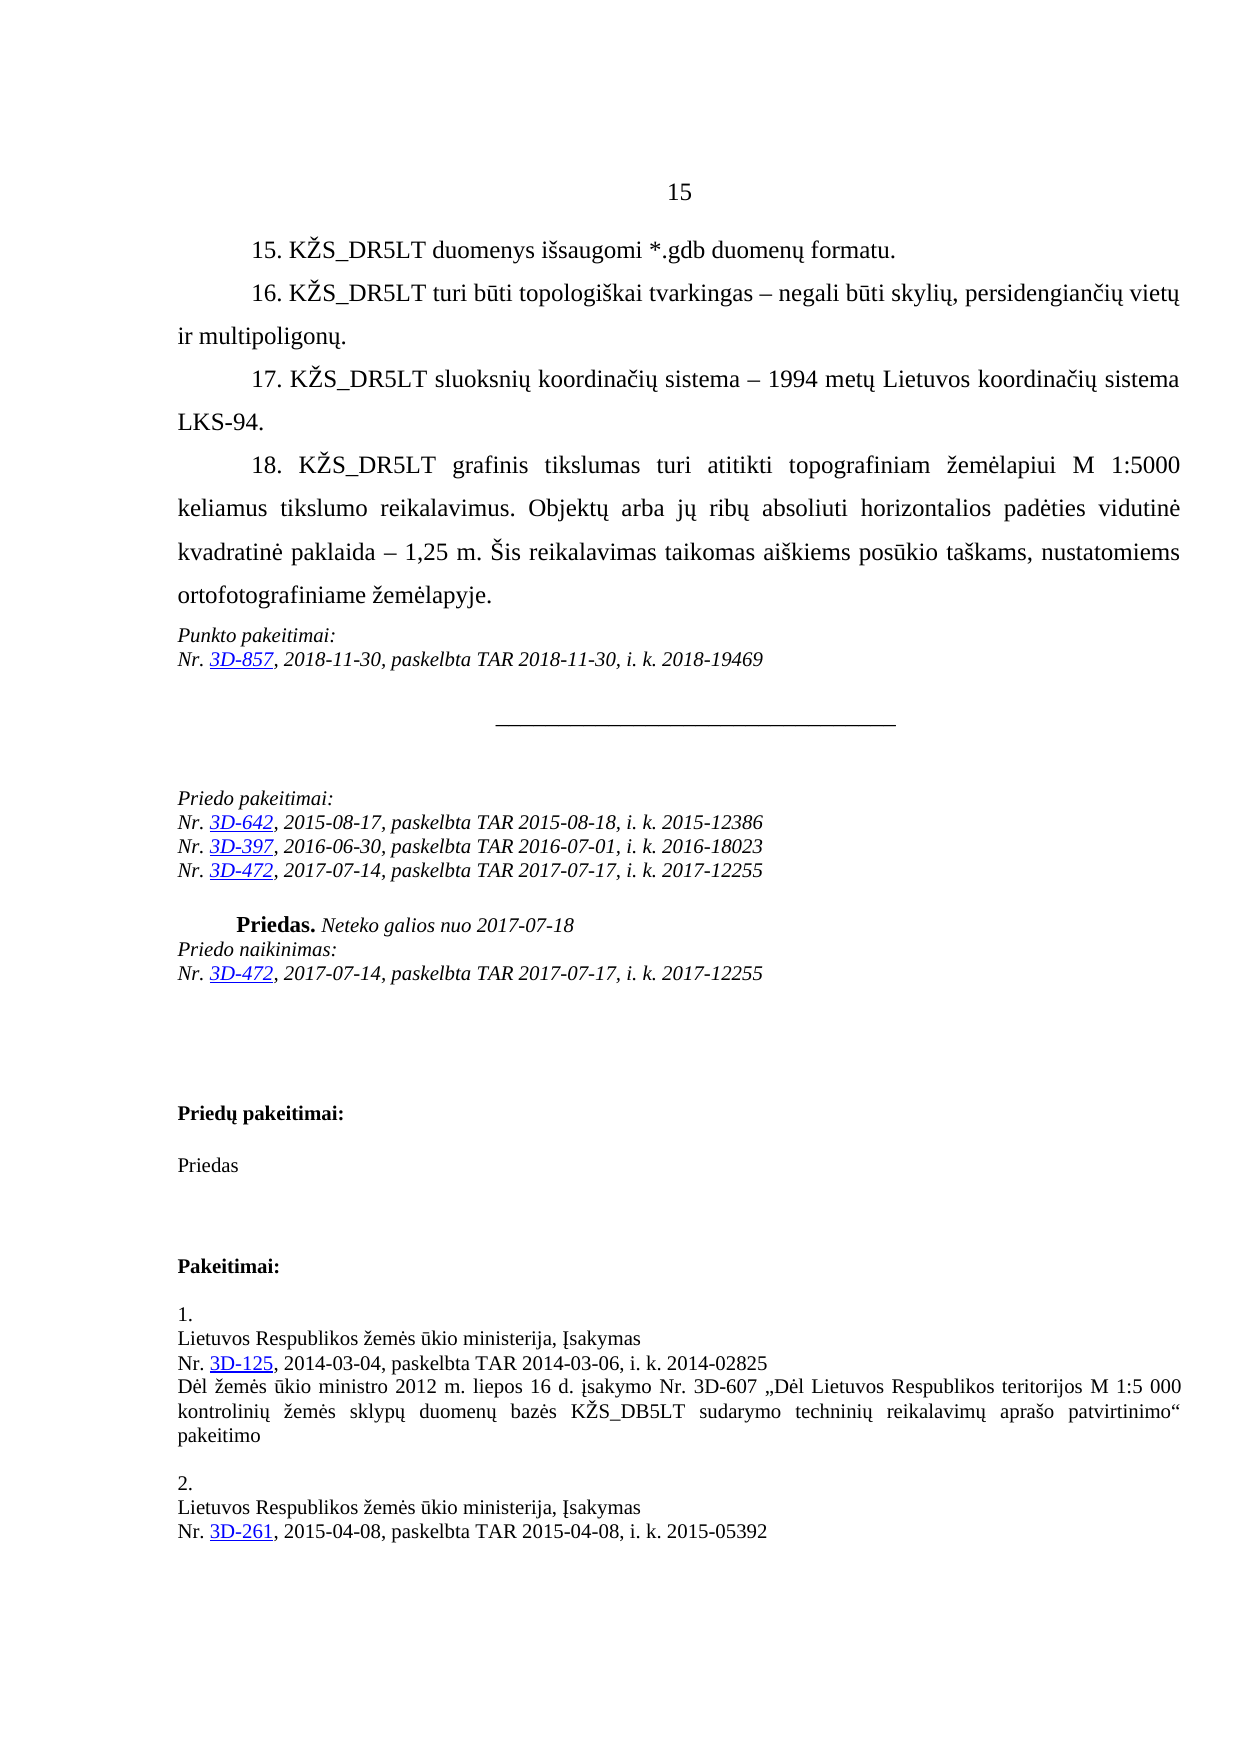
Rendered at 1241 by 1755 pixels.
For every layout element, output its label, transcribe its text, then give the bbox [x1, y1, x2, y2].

text Nr. 3D-857, 2018-11-30, paskelbta TAR 2018-11-30, i. k. 2018-19469 [177, 647, 1181, 671]
text Lietuvos Respublikos žemės ūkio ministerija, Įsakymas [177, 1495, 1181, 1519]
text ________________________________ [177, 700, 1181, 728]
text Nr. 3D-125, 2014-03-04, paskelbta TAR 2014-03-06, i. k. 2014-02825 [177, 1350, 1181, 1374]
text 1. [177, 1302, 1181, 1326]
text 16. KŽS_DR5LT turi būti topologiškai tvarkingas – negali būti skylių, persidengiančių vietų ir multipoligonų. [177, 278, 1181, 350]
text Nr. 3D-472, 2017-07-14, paskelbta TAR 2017-07-17, i. k. 2017-12255 [177, 858, 1181, 882]
text Nr. 3D-642, 2015-08-17, paskelbta TAR 2015-08-18, i. k. 2015-12386 [177, 810, 1181, 834]
text Priedo naikinimas: [177, 937, 1181, 961]
text Lietuvos Respublikos žemės ūkio ministerija, Įsakymas [177, 1326, 1181, 1350]
text Punkto pakeitimai: [177, 623, 1181, 647]
text Priedų pakeitimai: [177, 1100, 1181, 1124]
text 17. KŽS_DR5LT sluoksnių koordinačių sistema – 1994 metų Lietuvos koordinačių sistema LKS-94. [177, 364, 1181, 436]
text 18. KŽS_DR5LT grafinis tikslumas turi atitikti topografiniam žemėlapiui M 1:5000 keliamus tikslumo reikalavimus. Objektų arba jų ribų absoliuti horizontalios padėties vidutinė kvadratinė paklaida – 1,25 m. Šis reikalavimas taikomas aiškiems posūkio taškams, nustatomiems ortofotografiniame žemėlapyje. [177, 450, 1181, 608]
text Priedas [177, 1153, 1181, 1177]
text Nr. 3D-472, 2017-07-14, paskelbta TAR 2017-07-17, i. k. 2017-12255 [177, 961, 1181, 985]
text Nr. 3D-261, 2015-04-08, paskelbta TAR 2015-04-08, i. k. 2015-05392 [177, 1519, 1181, 1543]
text Nr. 3D-397, 2016-06-30, paskelbta TAR 2016-07-01, i. k. 2016-18023 [177, 834, 1181, 858]
text Dėl žemės ūkio ministro 2012 m. liepos 16 d. įsakymo Nr. 3D-607 „Dėl Lietuvos Respublikos teritorijos M 1:5 000 kontrolinių žemės sklypų duomenų bazės KŽS_DB5LT sudarymo techninių reikalavimų aprašo patvirtinimo“ pakeitimo [177, 1374, 1181, 1447]
text 15. KŽS_DR5LT duomenys išsaugomi *.gdb duomenų formatu. [177, 235, 1181, 263]
text Priedas. Neteko galios nuo 2017-07-18 [177, 911, 1181, 937]
text Priedo pakeitimai: [177, 786, 1181, 810]
text Pakeitimai: [177, 1254, 1181, 1278]
text 2. [177, 1471, 1181, 1495]
